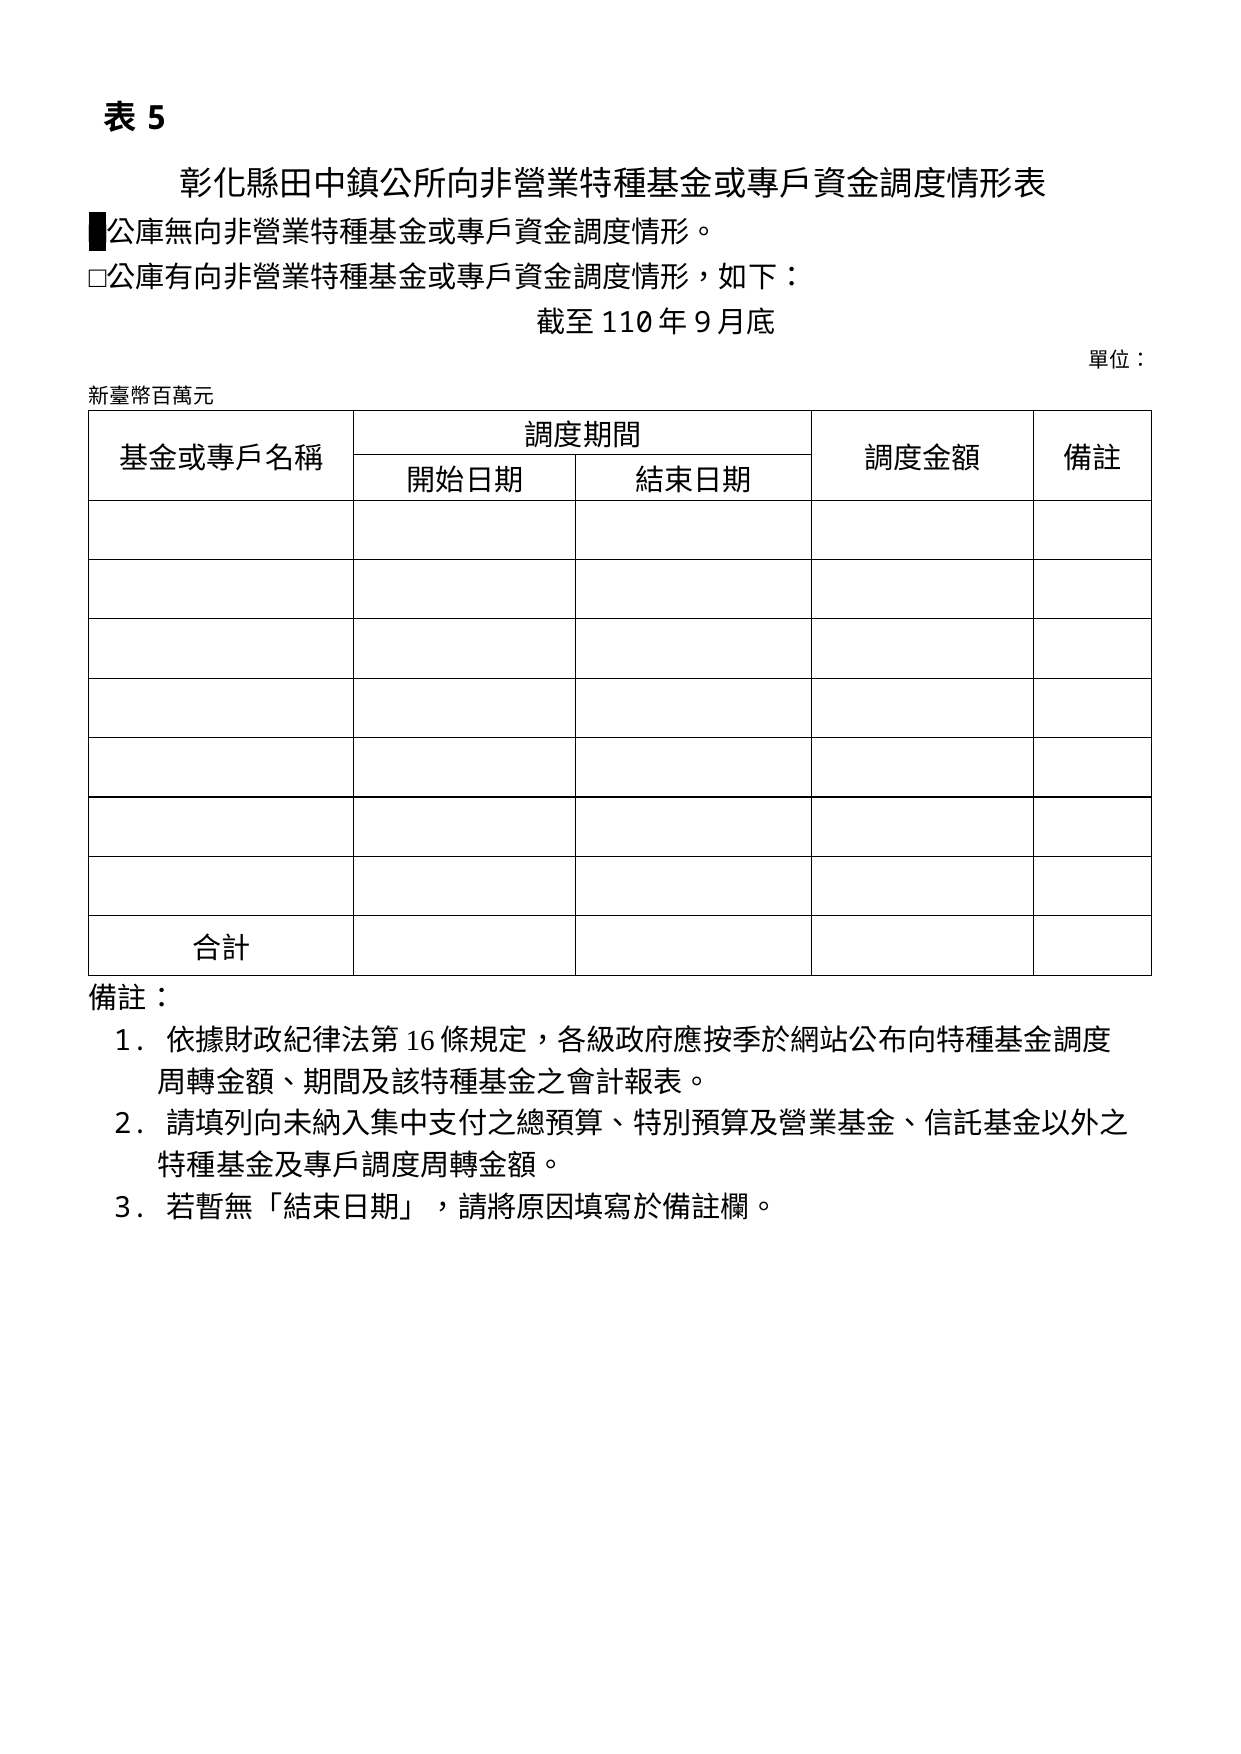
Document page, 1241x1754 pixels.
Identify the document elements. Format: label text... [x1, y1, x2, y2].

table_cell [354, 619, 575, 678]
table_cell [354, 738, 575, 796]
table_cell 結束日期 [576, 455, 811, 499]
table_cell [1034, 501, 1151, 559]
table_cell [354, 857, 575, 915]
table_cell [812, 619, 1033, 678]
table_cell [354, 679, 575, 737]
table_cell [576, 619, 811, 678]
table_cell [1034, 560, 1151, 618]
table_cell [812, 679, 1033, 737]
table_cell [89, 738, 353, 796]
text 彰化縣田中鎮公所向非營業特種基金或專戶資金調度情形表 [89, 162, 1137, 204]
table_cell [576, 679, 811, 737]
table_cell [576, 501, 811, 559]
table_cell [812, 798, 1033, 856]
table_cell [354, 501, 575, 559]
table_cell [89, 560, 353, 618]
table_cell [354, 798, 575, 856]
table_header 調度期間 [354, 411, 811, 454]
table_cell [576, 738, 811, 796]
table_cell [812, 560, 1033, 618]
table_cell [812, 916, 1033, 974]
table_cell [354, 560, 575, 618]
table_cell [576, 857, 811, 915]
table_cell 開始日期 [354, 455, 575, 499]
table_cell [812, 501, 1033, 559]
text 1. 依據財政紀律法第16條規定，各級政府應按季於網站公布向特種基金調度周轉金額、期間及該特種基金之會計報表。 [114, 1017, 1137, 1101]
table_cell [812, 738, 1033, 796]
table_header 備註 [1034, 411, 1151, 499]
table_cell 合計 [89, 916, 353, 974]
text □公庫有向非營業特種基金或專戶資金調度情形，如下： [89, 259, 1137, 295]
text 截至110年9月底 [89, 304, 1137, 339]
table_header 調度金額 [812, 411, 1033, 499]
text 單位：新臺幣百萬元 [89, 339, 1137, 410]
table_cell [1034, 798, 1151, 856]
table_cell [1034, 857, 1151, 915]
text □公庫無向非營業特種基金或專戶資金調度情形。 [89, 214, 1137, 250]
table_cell [1034, 679, 1151, 737]
table_cell [1034, 916, 1151, 974]
table_cell [89, 679, 353, 737]
table_cell [89, 501, 353, 559]
table_cell [1034, 738, 1151, 796]
table_cell [576, 560, 811, 618]
table_cell [89, 798, 353, 856]
table_cell [812, 857, 1033, 915]
table_cell [89, 619, 353, 678]
text 2. 請填列向未納入集中支付之總預算、特別預算及營業基金、信託基金以外之特種基金及專戶調度周轉金額。 [114, 1101, 1137, 1184]
text 備註： [88, 976, 1137, 1017]
table_cell [576, 916, 811, 974]
table_header 基金或專戶名稱 [89, 411, 353, 499]
table_cell [576, 798, 811, 856]
text 3. 若暫無「結束日期」，請將原因填寫於備註欄。 [114, 1184, 1137, 1226]
table_cell [1034, 619, 1151, 678]
table_cell [89, 857, 353, 915]
table_cell [354, 916, 575, 974]
